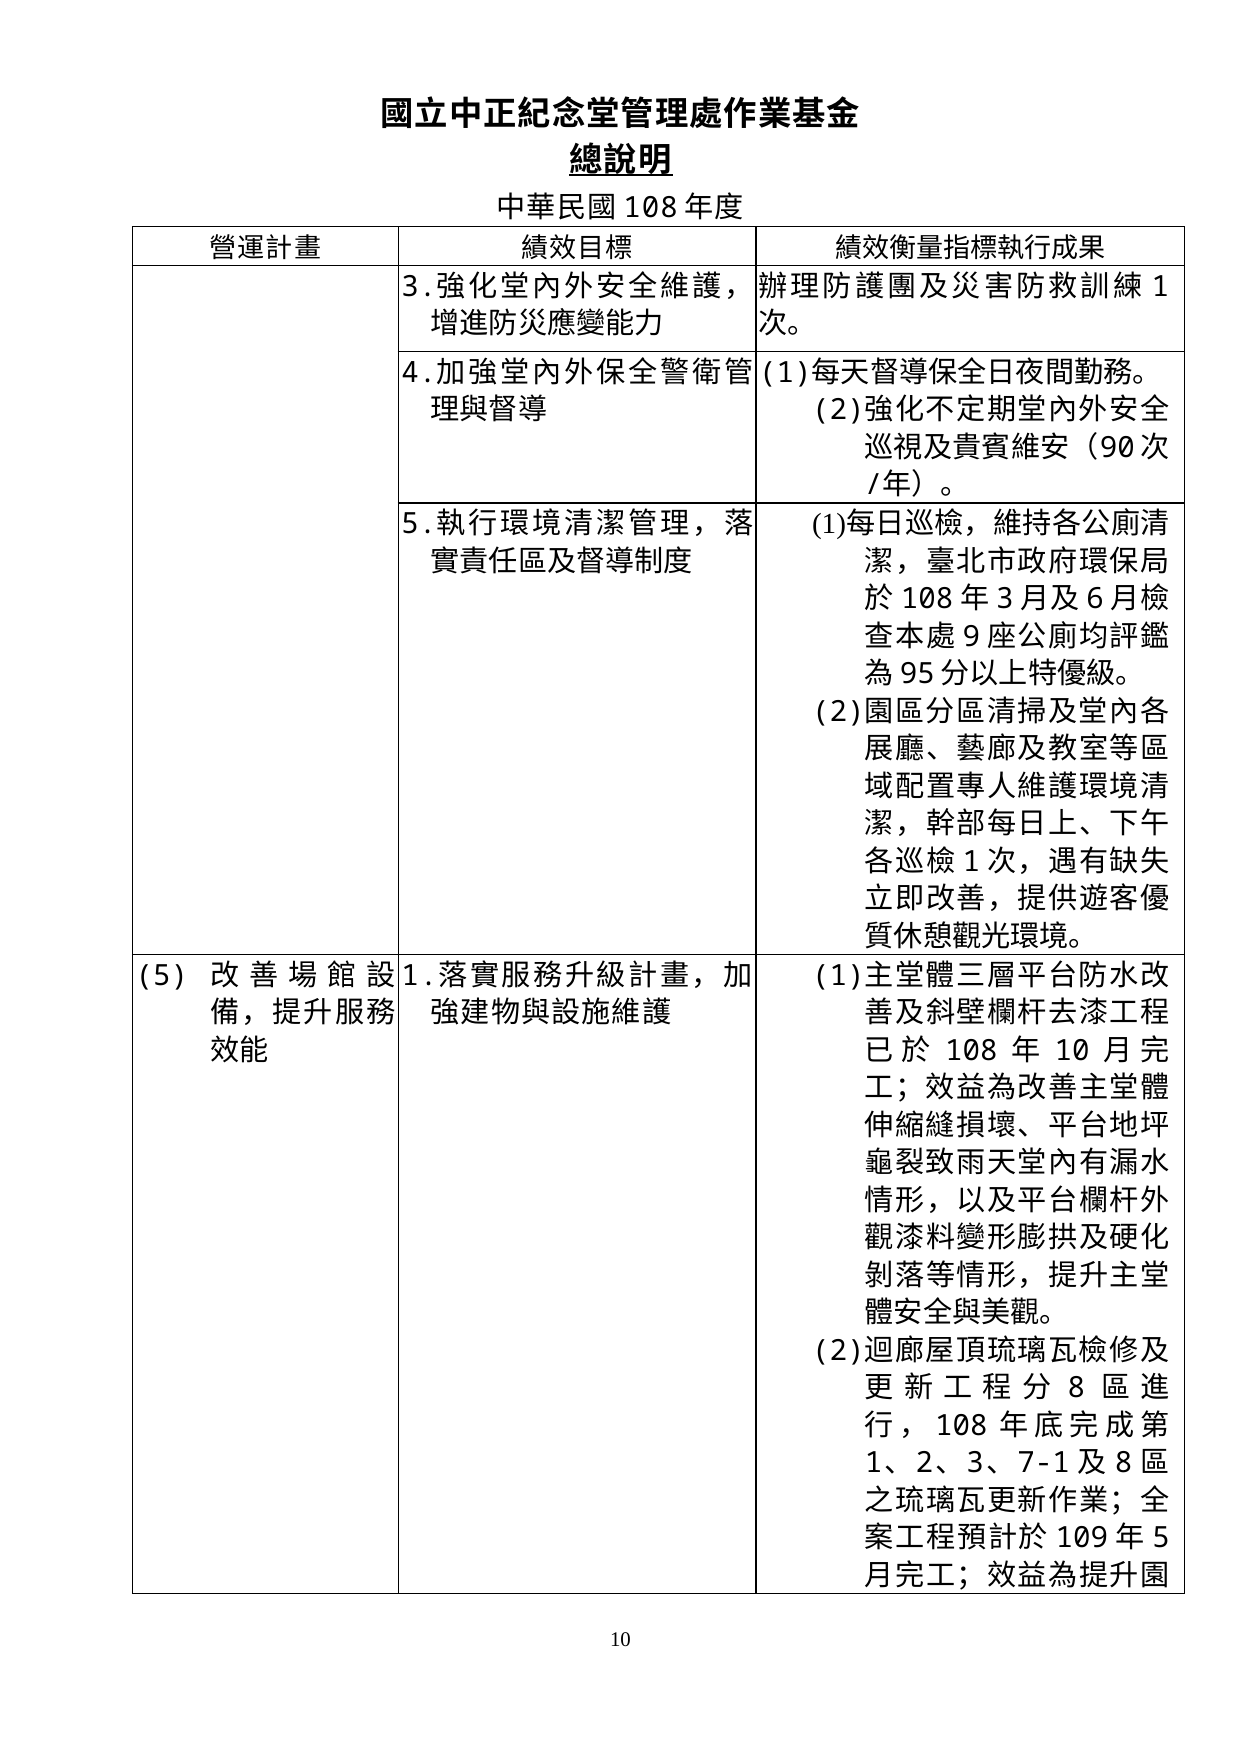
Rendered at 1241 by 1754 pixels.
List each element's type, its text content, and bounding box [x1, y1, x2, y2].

table_header 營運計畫 [133, 227, 398, 265]
table_cell 辦理防護團及災害防救訓練1次。 [757, 266, 1184, 351]
table_cell 加強堂內外保全警衛管理與督導 [399, 352, 755, 502]
table_cell 執行環境清潔管理，落實責任區及督導制度 [399, 504, 755, 954]
table_header 績效目標 [399, 227, 755, 265]
table_cell [133, 266, 398, 954]
table_header 績效衡量指標執行成果 [757, 227, 1184, 265]
table_cell 落實服務升級計畫，加強建物與設施維護 [399, 955, 755, 1593]
table_cell 主堂體三層平台防水改善及斜壁欄杆去漆工程已於108年10月完工；效益為改善主堂體伸縮縫損壞、平台地坪龜裂致雨天堂內有漏水情形，以及平台欄杆外觀漆料變形膨拱及硬化剝落等情形，提升主堂體安全與美觀。 迴廊屋頂琉璃瓦檢修及更新工程分8區進行，108年底完成第1、2、3、7-1及8區之琉璃瓦更新作業；全案工程預計於109年5月完工；效益為提升園區迴廊安全與美觀。 公園健身場地坪及盆景區圍籬欄杆更新工程已於108年10月開工，預計109年2月完工；效益為改善健身場地坪破損及盆景區金屬圍籬鏽蝕損壞及油漆斑駁之情形，提升健身場及盆景區安全與美觀。 園區民主大道及環堂步道地坪更新工程招標案已於108年12月決標，預計109年底完工；效益為改善園區地坪破損、裂痕及分隔條損壞情形，提升園區地坪安全與美觀。 正面牌樓清洗及基座油漆工程招標案已於108年12月決標，預計109年4月完工；效益為改善正面牌樓髒污及油漆斑駁等情形，提升正面牌樓安全與美觀。 [757, 955, 1184, 1593]
table_cell 每天督導保全日夜間勤務。 強化不定期堂內外安全巡視及貴賓維安（90次/年）。 [757, 352, 1184, 502]
table_cell 強化堂內外安全維護，增進防災應變能力 [399, 266, 755, 351]
table_cell 改善場館設備，提升服務效能 改善場館設備，提升服務效能 改善場館設備，提升服務效能 改善場館設備，提升服務效能 [133, 955, 398, 1593]
table_cell 每日巡檢，維持各公廁清潔，臺北市政府環保局於108年3月及6月檢查本處9座公廁均評鑑為95分以上特優級。 園區分區清掃及堂內各展廳、藝廊及教室等區域配置專人維護環境清潔，幹部每日上、下午各巡檢1次，遇有缺失立即改善，提供遊客優質休憩觀光環境。 [757, 504, 1184, 954]
